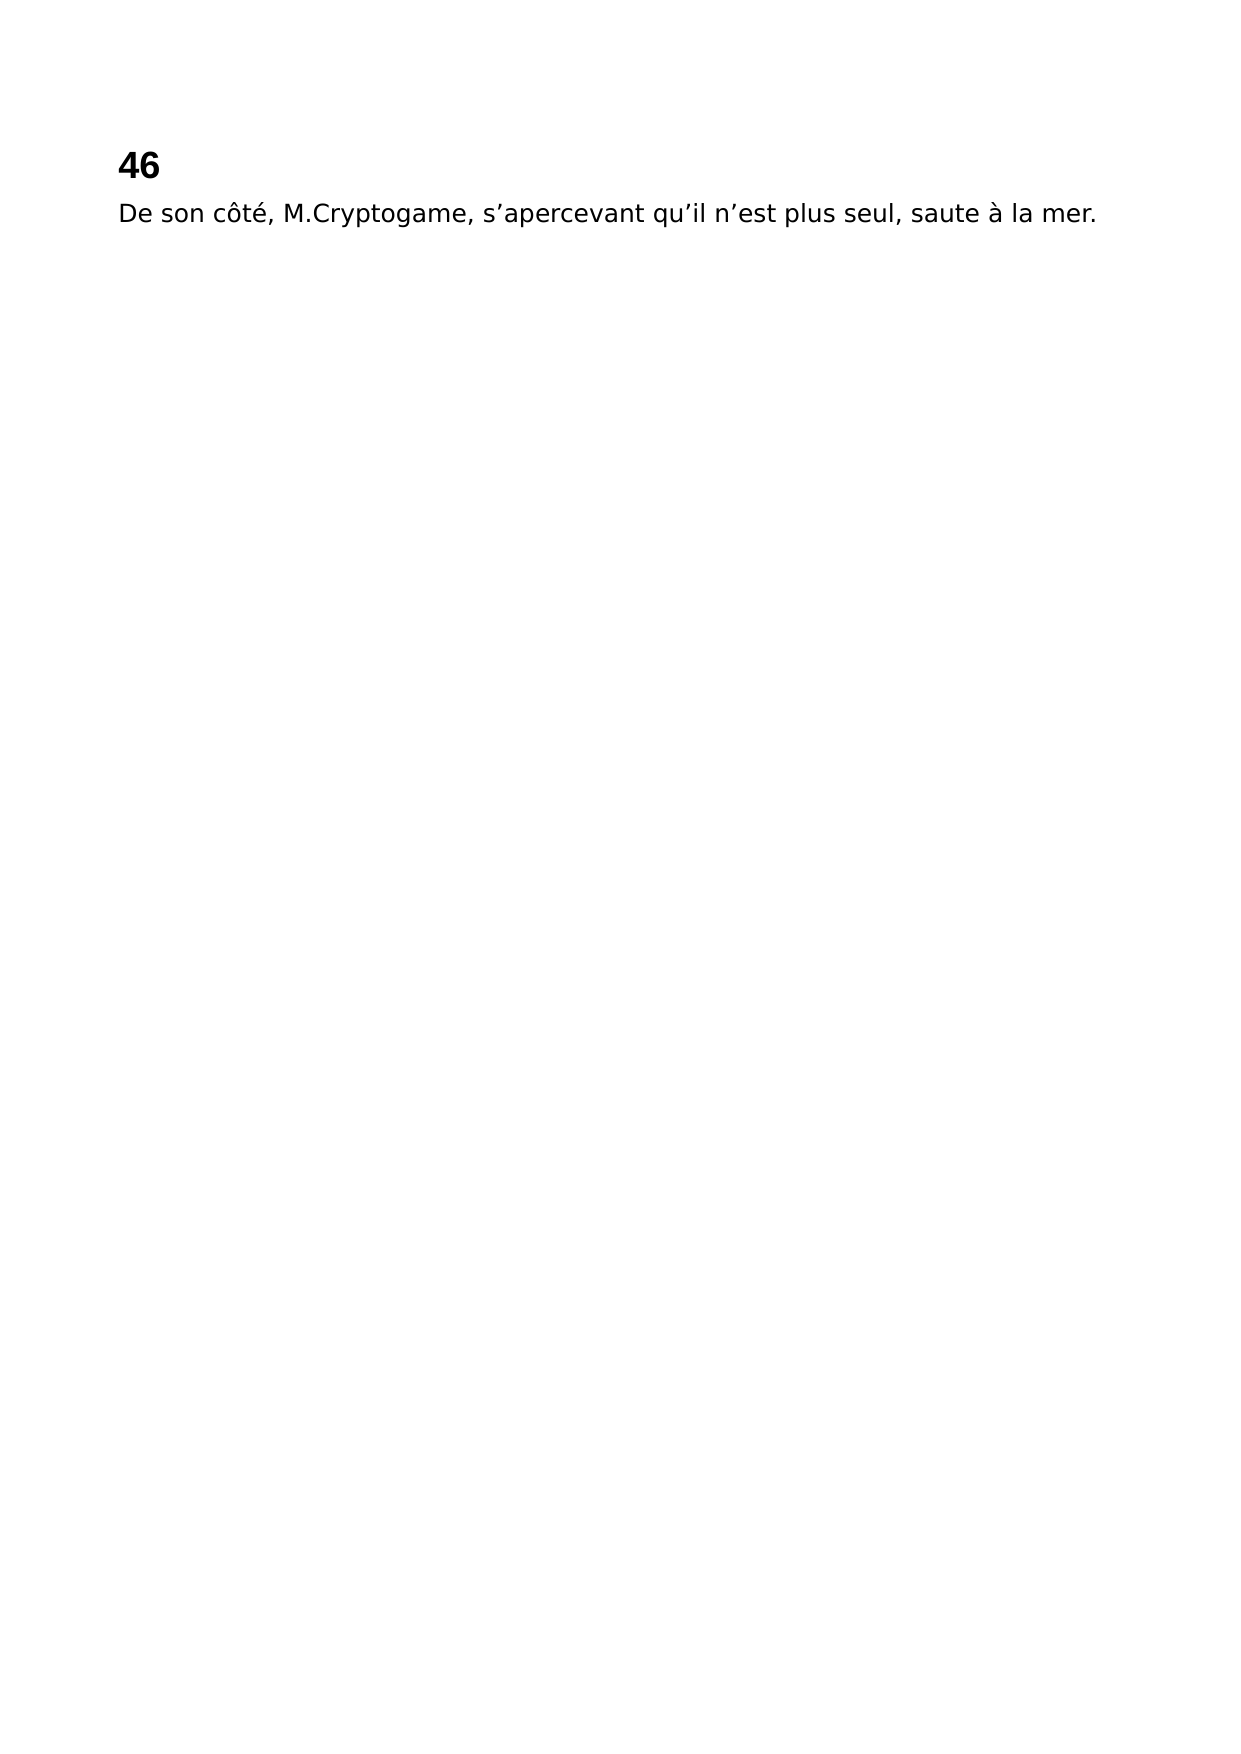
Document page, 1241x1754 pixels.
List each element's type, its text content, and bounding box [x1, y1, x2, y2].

subtitle 46 [118, 143, 1122, 187]
text De son côté, M.Cryptogame, s’apercevant qu’il n’est plus seul, saute à la mer. [118, 199, 1122, 228]
